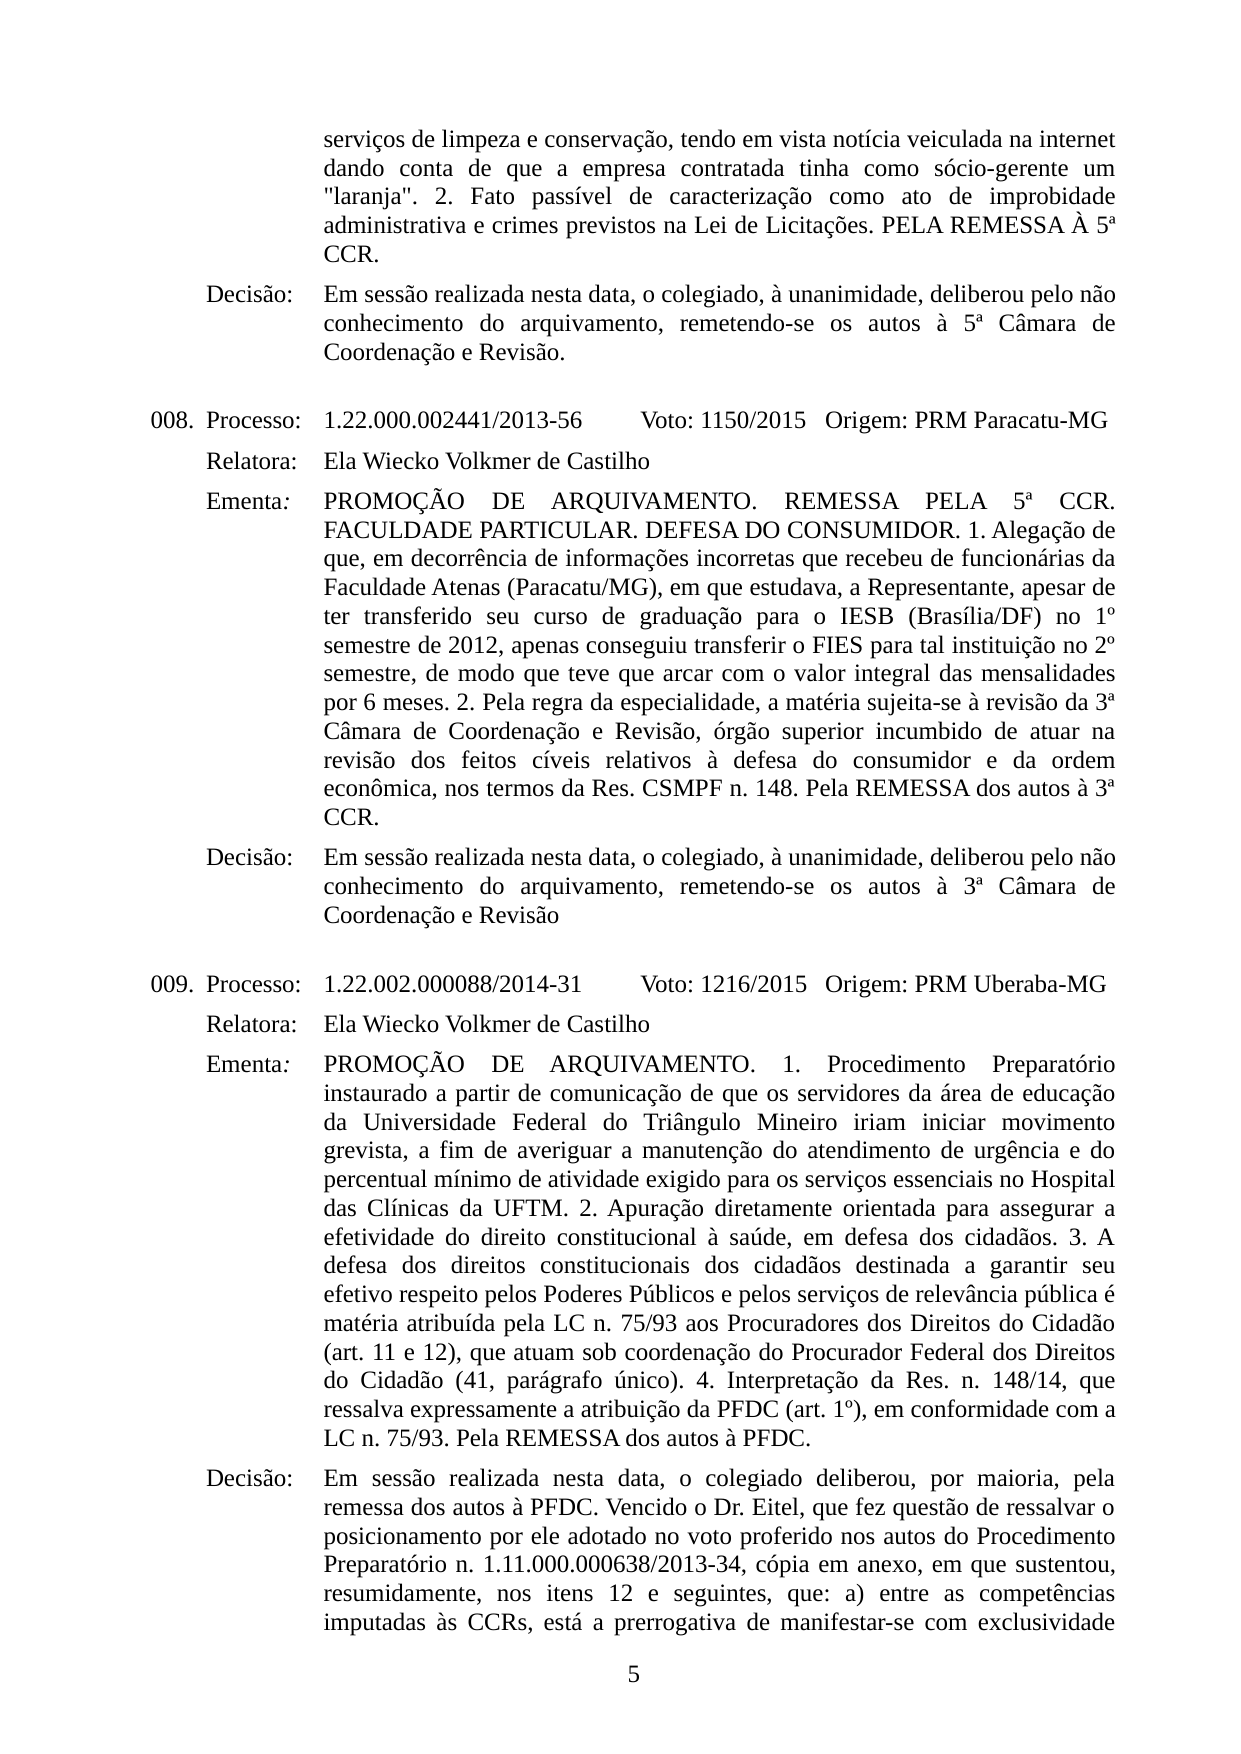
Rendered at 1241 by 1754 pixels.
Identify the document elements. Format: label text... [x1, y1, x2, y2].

table_header 008. [145, 400, 200, 440]
table_cell Ela Wiecko Volkmer de Castilho [318, 440, 1122, 480]
table_cell serviços de limpeza e conservação, tendo em vista notícia veiculada na internet dando conta de que a empresa contratada tinha como sócio-gerente um "laranja". 2. Fato passível de caracterização como ato de improbidade administrativa e crimes previstos na Lei de Licitações. PELA REMESSA À 5ª CCR. [318, 118, 1122, 273]
table_cell Decisão: [200, 273, 318, 371]
table_cell Em sessão realizada nesta data, o colegiado, à unanimidade, deliberou pelo não conhecimento do arquivamento, remetendo-se os autos à 5ª Câmara de Coordenação e Revisão. [318, 273, 1122, 371]
table_header Origem: PRM Uberaba-MG [819, 963, 1122, 1003]
table_cell [145, 480, 200, 837]
table_cell [145, 837, 200, 934]
table_cell Relatora: [200, 440, 318, 480]
table_header Processo: [200, 400, 318, 440]
table_cell [145, 1044, 200, 1457]
table_header Voto: 1150/2015 [635, 400, 819, 440]
table_cell Decisão: [200, 1458, 318, 1641]
table_header 1.22.000.002441/2013-56 [318, 400, 634, 440]
table_header Voto: 1216/2015 [635, 963, 819, 1003]
table_cell Ementa: [200, 1044, 318, 1457]
table_cell Ementa: [200, 480, 318, 837]
table_header Origem: PRM Paracatu-MG [819, 400, 1122, 440]
table_cell Em sessão realizada nesta data, o colegiado, à unanimidade, deliberou pelo não conhecimento do arquivamento, remetendo-se os autos à 3ª Câmara de Coordenação e Revisão [318, 837, 1122, 934]
table_cell PROMOÇÃO DE ARQUIVAMENTO. 1. Procedimento Preparatório instaurado a partir de comunicação de que os servidores da área de educação da Universidade Federal do Triângulo Mineiro iriam iniciar movimento grevista, a fim de averiguar a manutenção do atendimento de urgência e do percentual mínimo de atividade exigido para os serviços essenciais no Hospital das Clínicas da UFTM. 2. Apuração diretamente orientada para assegurar a efetividade do direito constitucional à saúde, em defesa dos cidadãos. 3. A defesa dos direitos constitucionais dos cidadãos destinada a garantir seu efetivo respeito pelos Poderes Públicos e pelos serviços de relevância pública é matéria atribuída pela LC n. 75/93 aos Procuradores dos Direitos do Cidadão (art. 11 e 12), que atuam sob coordenação do Procurador Federal dos Direitos do Cidadão (41, parágrafo único). 4. Interpretação da Res. n. 148/14, que ressalva expressamente a atribuição da PFDC (art. 1º), em conformidade com a LC n. 75/93. Pela REMESSA dos autos à PFDC. [318, 1044, 1122, 1457]
table_cell [145, 440, 200, 480]
table_cell Em sessão realizada nesta data, o colegiado deliberou, por maioria, pela remessa dos autos à PFDC. Vencido o Dr. Eitel, que fez questão de ressalvar o posicionamento por ele adotado no voto proferido nos autos do Procedimento Preparatório n. 1.11.000.000638/2013-34, cópia em anexo, em que sustentou, resumidamente, nos itens 12 e seguintes, que: a) entre as competências imputadas às CCRs, está a prerrogativa de manifestar-se com exclusividade [318, 1458, 1122, 1641]
table_cell Relatora: [200, 1003, 318, 1043]
table_cell PROMOÇÃO DE ARQUIVAMENTO. REMESSA PELA 5ª CCR. FACULDADE PARTICULAR. DEFESA DO CONSUMIDOR. 1. Alegação de que, em decorrência de informações incorretas que recebeu de funcionárias da Faculdade Atenas (Paracatu/MG), em que estudava, a Representante, apesar de ter transferido seu curso de graduação para o IESB (Brasília/DF) no 1º semestre de 2012, apenas conseguiu transferir o FIES para tal instituição no 2º semestre, de modo que teve que arcar com o valor integral das mensalidades por 6 meses. 2. Pela regra da especialidade, a matéria sujeita-se à revisão da 3ª Câmara de Coordenação e Revisão, órgão superior incumbido de atuar na revisão dos feitos cíveis relativos à defesa do consumidor e da ordem econômica, nos termos da Res. CSMPF n. 148. Pela REMESSA dos autos à 3ª CCR. [318, 480, 1122, 837]
table_cell [145, 273, 200, 371]
table_header 009. [145, 963, 200, 1003]
table_header Processo: [200, 963, 318, 1003]
table_cell [145, 1003, 200, 1043]
table_cell [145, 1458, 200, 1641]
table_header 1.22.002.000088/2014-31 [318, 963, 634, 1003]
table_cell Decisão: [200, 837, 318, 934]
table_cell [200, 118, 318, 273]
table_cell [145, 118, 200, 273]
table_cell Ela Wiecko Volkmer de Castilho [318, 1003, 1122, 1043]
